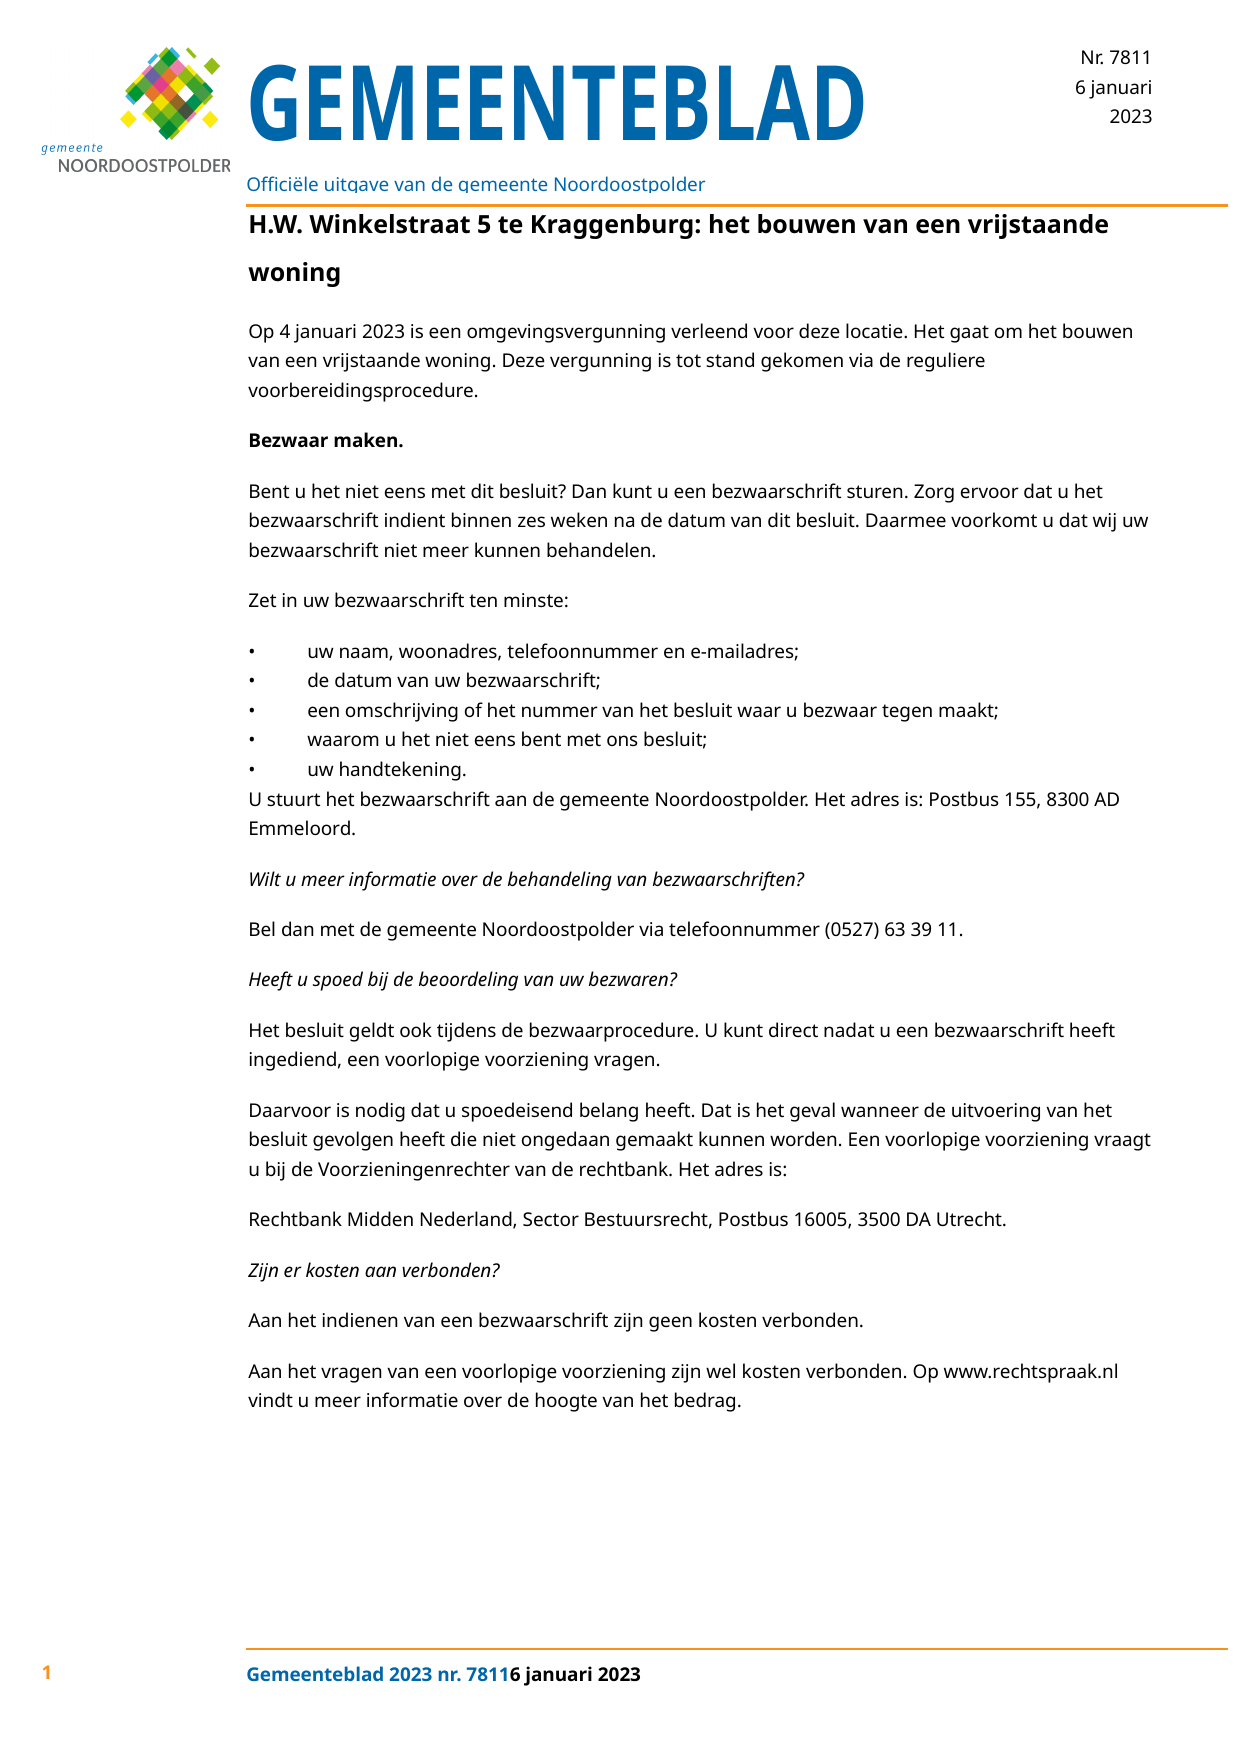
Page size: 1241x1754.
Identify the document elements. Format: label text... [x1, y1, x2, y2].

text Aan het indienen van een bezwaarschrift zijn geen kosten verbonden. [248, 1307, 1152, 1333]
text Rechtbank Midden Nederland, Sector Bestuursrecht, Postbus 16005, 3500 DA Utrecht. [248, 1207, 1152, 1232]
picture [41, 47, 231, 172]
text U stuurt het bezwaarschrift aan de gemeente Noordoostpolder. Het adres is: Postbus 155, 8300 AD Emmeloord. [248, 786, 1152, 841]
text Daarvoor is nodig dat u spoedeisend belang heeft. Dat is het geval wanneer de uitvoering van het besluit gevolgen heeft die niet ongedaan gemaakt kunnen worden. Een voorlopige voorziening vraagt u bij de Voorzieningenrechter van de rechtbank. Het adres is: [248, 1097, 1152, 1182]
text Op 4 januari 2023 is een omgevingsvergunning verleend voor deze locatie. Het gaat om het bouwen van een vrijstaande woning. Deze vergunning is tot stand gekomen via de reguliere voorbereidingsprocedure. [248, 318, 1152, 403]
list uw naam, woonadres, telefoonnummer en e-mailadres; [248, 638, 1152, 664]
text Het besluit geldt ook tijdens de bezwaarprocedure. U kunt direct nadat u een bezwaarschrift heeft ingediend, een voorlopige voorziening vragen. [248, 1017, 1152, 1072]
text Heeft u spoed bij de beoordeling van uw bezwaren? [248, 967, 1152, 992]
text Bezwaar maken. [248, 427, 1152, 453]
text Aan het vragen van een voorlopige voorziening zijn wel kosten verbonden. Op www.rechtspraak.nl vindt u meer informatie over de hoogte van het bedrag. [248, 1358, 1152, 1413]
list een omschrijving of het nummer van het besluit waar u bezwaar tegen maakt; [248, 697, 1152, 723]
text Wilt u meer informatie over de behandeling van bezwaarschriften? [248, 866, 1152, 892]
list waarom u het niet eens bent met ons besluit; [248, 727, 1152, 752]
list uw handtekening. [248, 756, 1152, 782]
text Bel dan met de gemeente Noordoostpolder via telefoonnummer (0527) 63 39 11. [248, 916, 1152, 942]
text Bent u het niet eens met dit besluit? Dan kunt u een bezwaarschrift sturen. Zorg ervoor dat u het bezwaarschrift indient binnen zes weken na de datum van dit besluit. Daarmee voorkomt u dat wij uw bezwaarschrift niet meer kunnen behandelen. [248, 478, 1152, 563]
text Zijn er kosten aan verbonden? [248, 1257, 1152, 1283]
list de datum van uw bezwaarschrift; [248, 667, 1152, 693]
text Zet in uw bezwaarschrift ten minste: [248, 587, 1152, 613]
text H.W. Winkelstraat 5 te Kraggenburg: het bouwen van een vrijstaande woning [248, 207, 1152, 288]
